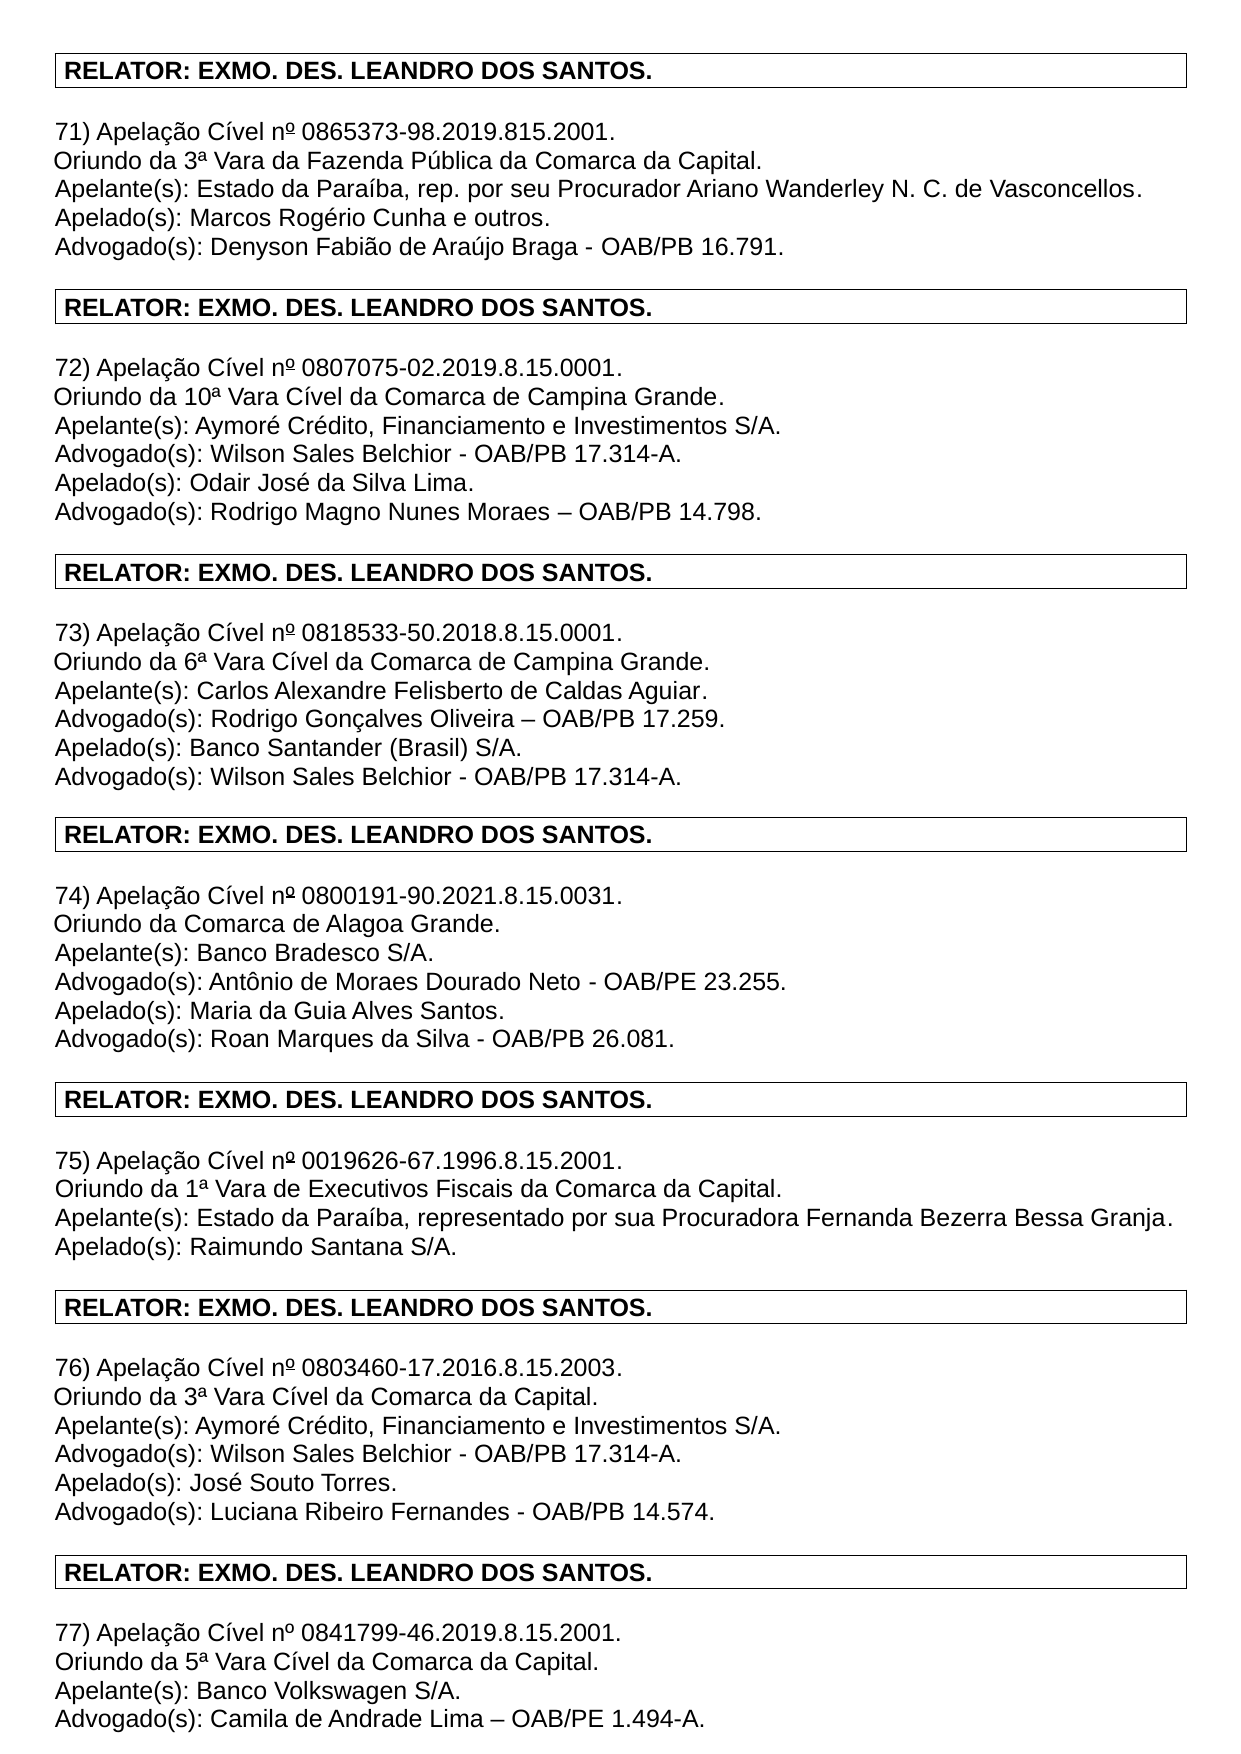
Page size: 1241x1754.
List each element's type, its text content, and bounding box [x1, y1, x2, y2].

text Advogado(s): Camila de Andrade Lima – OAB/PE 1.494-A. [54, 1704, 1187, 1733]
text Advogado(s): Luciana Ribeiro Fernandes - OAB/PB 14.574. [54, 1497, 1187, 1526]
text Apelante(s): Aymoré Crédito, Financiamento e Investimentos S/A. [54, 411, 1187, 439]
text Apelante(s): Aymoré Crédito, Financiamento e Investimentos S/A. [54, 1411, 1187, 1439]
text Oriundo da 1ª Vara de Executivos Fiscais da Comarca da Capital. [54, 1174, 1187, 1203]
text Apelante(s): Banco Bradesco S/A. [54, 938, 1187, 967]
text Apelado(s): Raimundo Santana S/A. [54, 1232, 1187, 1261]
text Advogado(s): Denyson Fabião de Araújo Braga - OAB/PB 16.791. [54, 232, 1187, 261]
text RELATOR: EXMO. DES. LEANDRO DOS SANTOS. [56, 1556, 1186, 1588]
text Oriundo da 6ª Vara Cível da Comarca de Campina Grande. [53, 647, 1187, 676]
text 77) Apelação Cível nº 0841799-46.2019.8.15.2001. [54, 1618, 1187, 1647]
text 74) Apelação Cível nº 0800191-90.2021.8.15.0031. [54, 881, 1187, 909]
text 72) Apelação Cível nº 0807075-02.2019.8.15.0001. [54, 353, 1187, 382]
text RELATOR: EXMO. DES. LEANDRO DOS SANTOS. [56, 290, 1186, 323]
text Advogado(s): Wilson Sales Belchior - OAB/PB 17.314-A. [54, 762, 1187, 791]
text Apelado(s): Marcos Rogério Cunha e outros. [54, 203, 1187, 232]
text Advogado(s): Antônio de Moraes Dourado Neto - OAB/PE 23.255. [54, 967, 1187, 996]
text Oriundo da 5ª Vara Cível da Comarca da Capital. [54, 1647, 1187, 1676]
text Apelado(s): José Souto Torres. [54, 1468, 1187, 1497]
text Advogado(s): Wilson Sales Belchior - OAB/PB 17.314-A. [54, 1439, 1187, 1468]
text Apelante(s): Estado da Paraíba, rep. por seu Procurador Ariano Wanderley N. C. de Vasconcellos. [54, 174, 1187, 203]
text RELATOR: EXMO. DES. LEANDRO DOS SANTOS. [56, 818, 1186, 851]
text Apelante(s): Estado da Paraíba, representado por sua Procuradora Fernanda Bezerra Bessa Granja. [54, 1203, 1187, 1232]
text Apelado(s): Odair José da Silva Lima. [54, 468, 1187, 497]
text 71) Apelação Cível nº 0865373-98.2019.815.2001. [54, 117, 1187, 146]
text 76) Apelação Cível nº 0803460-17.2016.8.15.2003. [54, 1353, 1187, 1382]
text Advogado(s): Rodrigo Magno Nunes Moraes – OAB/PB 14.798. [54, 497, 1187, 526]
text Apelado(s): Maria da Guia Alves Santos. [54, 996, 1187, 1024]
text Apelante(s): Carlos Alexandre Felisberto de Caldas Aguiar. [54, 676, 1187, 704]
text RELATOR: EXMO. DES. LEANDRO DOS SANTOS. [56, 1291, 1186, 1323]
text Oriundo da 10ª Vara Cível da Comarca de Campina Grande. [53, 382, 1187, 411]
text RELATOR: EXMO. DES. LEANDRO DOS SANTOS. [56, 555, 1186, 588]
text Advogado(s): Rodrigo Gonçalves Oliveira – OAB/PB 17.259. [54, 704, 1187, 733]
text Oriundo da 3ª Vara Cível da Comarca da Capital. [53, 1382, 1187, 1411]
text Advogado(s): Roan Marques da Silva - OAB/PB 26.081. [54, 1024, 1187, 1053]
text RELATOR: EXMO. DES. LEANDRO DOS SANTOS. [56, 1083, 1186, 1116]
text Oriundo da 3ª Vara da Fazenda Pública da Comarca da Capital. [53, 146, 1187, 174]
text Oriundo da Comarca de Alagoa Grande. [53, 909, 1187, 938]
text 73) Apelação Cível nº 0818533-50.2018.8.15.0001. [54, 618, 1187, 647]
text Apelado(s): Banco Santander (Brasil) S/A. [54, 733, 1187, 762]
text RELATOR: EXMO. DES. LEANDRO DOS SANTOS. [56, 54, 1186, 87]
text Advogado(s): Wilson Sales Belchior - OAB/PB 17.314-A. [54, 439, 1187, 468]
text Apelante(s): Banco Volkswagen S/A. [54, 1676, 1187, 1704]
text 75) Apelação Cível nº 0019626-67.1996.8.15.2001. [54, 1146, 1187, 1174]
